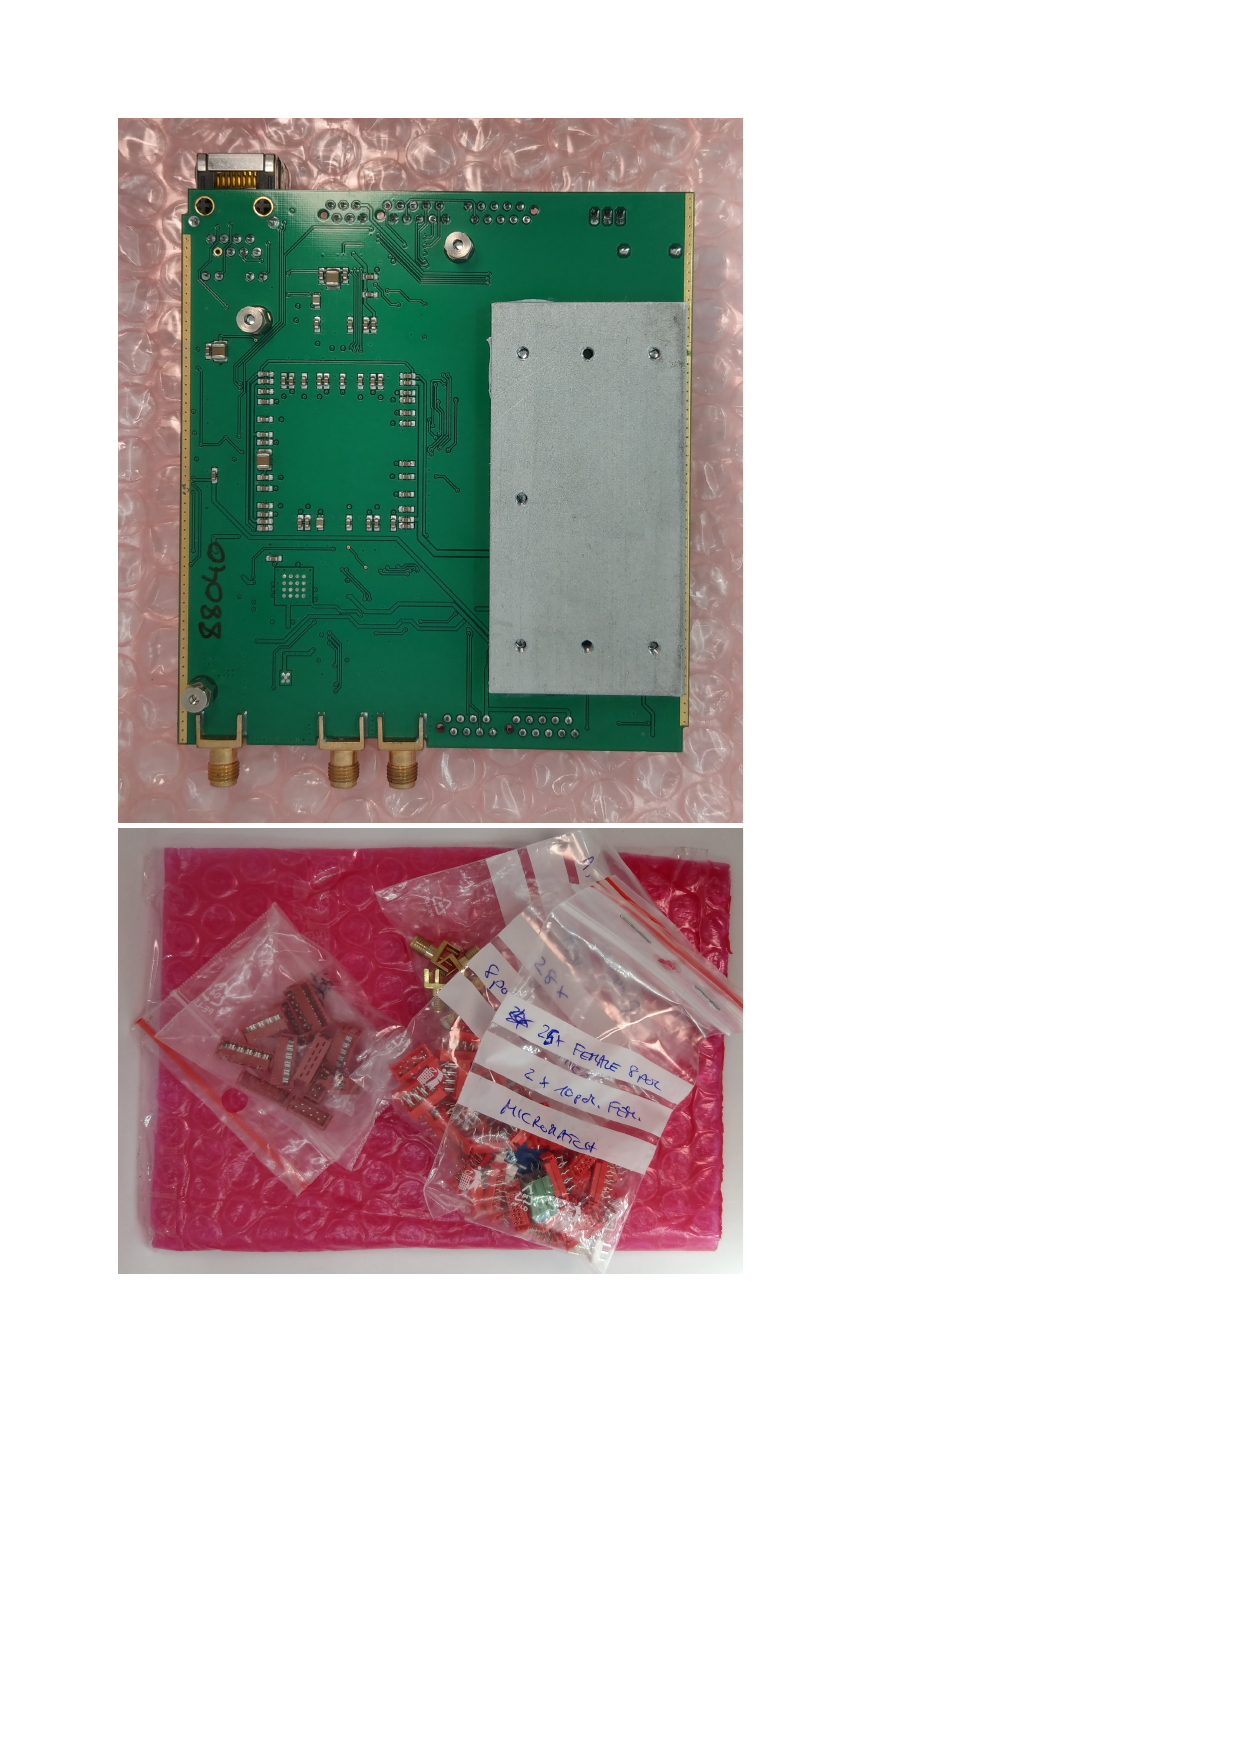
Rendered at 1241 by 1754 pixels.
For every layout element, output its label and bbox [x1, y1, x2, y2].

picture [118, 828, 744, 1274]
picture [118, 118, 744, 823]
